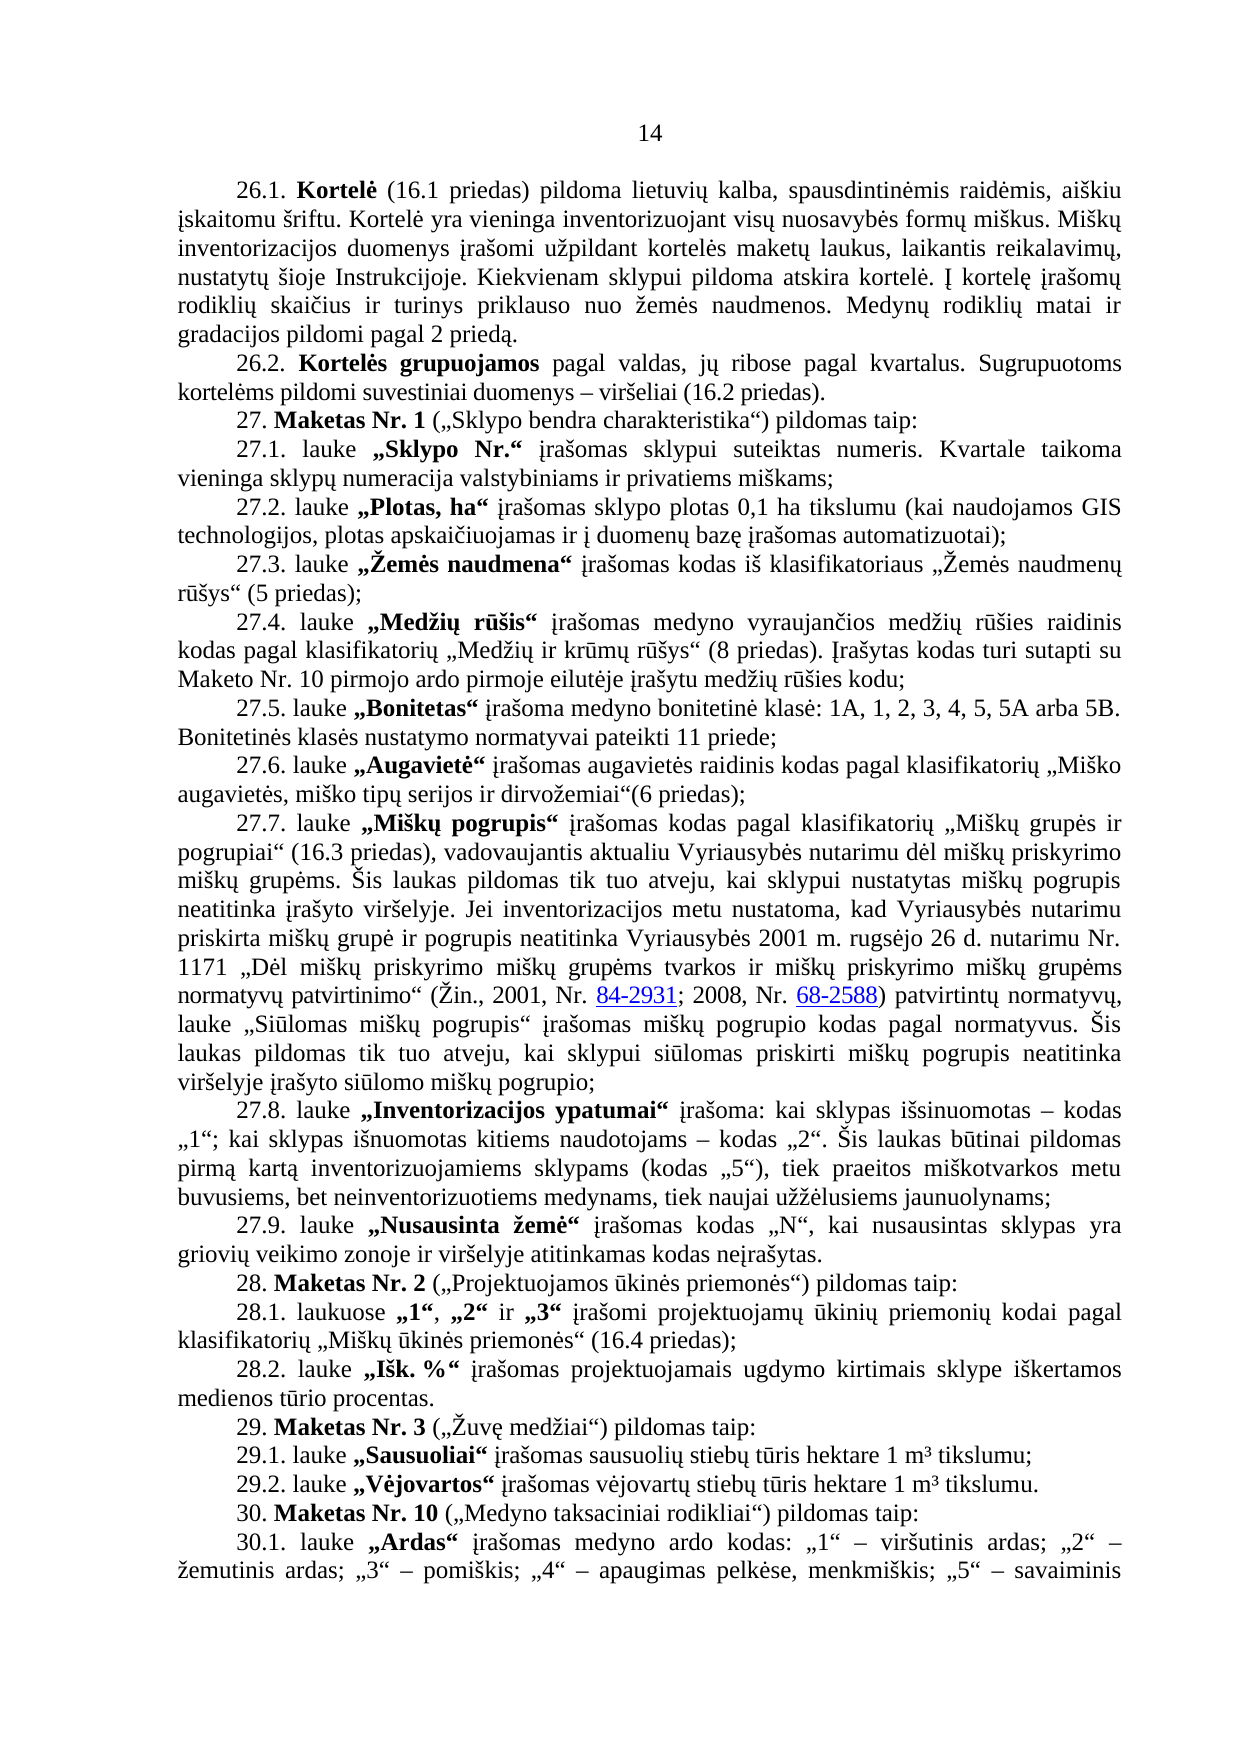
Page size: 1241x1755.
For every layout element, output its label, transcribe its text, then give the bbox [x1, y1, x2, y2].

text 28. Maketas Nr. 2 („Projektuojamos ūkinės priemonės“) pildomas taip: [177, 1268, 1122, 1297]
text 30.1. lauke „Ardas“ įrašomas medyno ardo kodas: „1“ – viršutinis ardas; „2“ – žemutinis ardas; „3“ – pomiškis; „4“ – apaugimas pelkėse, menkmiškis; „5“ – savaiminis [177, 1527, 1122, 1584]
text 30. Maketas Nr. 10 („Medyno taksaciniai rodikliai“) pildomas taip: [177, 1498, 1122, 1527]
text 27.2. lauke „Plotas, ha“ įrašomas sklypo plotas 0,1 ha tikslumu (kai naudojamos GIS technologijos, plotas apskaičiuojamas ir į duomenų bazę įrašomas automatizuotai); [177, 492, 1122, 549]
text 27.9. lauke „Nusausinta žemė“ įrašomas kodas „N“, kai nusausintas sklypas yra griovių veikimo zonoje ir viršelyje atitinkamas kodas neįrašytas. [177, 1211, 1122, 1268]
text 26.1. Kortelė (16.1 priedas) pildoma lietuvių kalba, spausdintinėmis raidėmis, aiškiu įskaitomu šriftu. Kortelė yra vieninga inventorizuojant visų nuosavybės formų miškus. Miškų inventorizacijos duomenys įrašomi užpildant kortelės maketų laukus, laikantis reikalavimų, nustatytų šioje Instrukcijoje. Kiekvienam sklypui pildoma atskira kortelė. Į kortelę įrašomų rodiklių skaičius ir turinys priklauso nuo žemės naudmenos. Medynų rodiklių matai ir gradacijos pildomi pagal 2 priedą. [177, 176, 1122, 348]
text 27. Maketas Nr. 1 („Sklypo bendra charakteristika“) pildomas taip: [177, 406, 1122, 434]
text 27.7. lauke „Miškų pogrupis“ įrašomas kodas pagal klasifikatorių „Miškų grupės ir pogrupiai“ (16.3 priedas), vadovaujantis aktualiu Vyriausybės nutarimu dėl miškų priskyrimo miškų grupėms. Šis laukas pildomas tik tuo atveju, kai sklypui nustatytas miškų pogrupis neatitinka įrašyto viršelyje. Jei inventorizacijos metu nustatoma, kad Vyriausybės nutarimu priskirta miškų grupė ir pogrupis neatitinka Vyriausybės 2001 m. rugsėjo 26 d. nutarimu Nr. 1171 „Dėl miškų priskyrimo miškų grupėms tvarkos ir miškų priskyrimo miškų grupėms normatyvų patvirtinimo“ (Žin., 2001, Nr. 84-2931; 2008, Nr. 68-2588) patvirtintų normatyvų, lauke „Siūlomas miškų pogrupis“ įrašomas miškų pogrupio kodas pagal normatyvus. Šis laukas pildomas tik tuo atveju, kai sklypui siūlomas priskirti miškų pogrupis neatitinka viršelyje įrašyto siūlomo miškų pogrupio; [177, 808, 1122, 1096]
text 27.8. lauke „Inventorizacijos ypatumai“ įrašoma: kai sklypas išsinuomotas – kodas „1“; kai sklypas išnuomotas kitiems naudotojams – kodas „2“. Šis laukas būtinai pildomas pirmą kartą inventorizuojamiems sklypams (kodas „5“), tiek praeitos miškotvarkos metu buvusiems, bet neinventorizuotiems medynams, tiek naujai užžėlusiems jaunuolynams; [177, 1096, 1122, 1211]
text 28.2. lauke „Išk. %“ įrašomas projektuojamais ugdymo kirtimais sklype iškertamos medienos tūrio procentas. [177, 1354, 1122, 1412]
text 29.2. lauke „Vėjovartos“ įrašomas vėjovartų stiebų tūris hektare 1 m³ tikslumu. [177, 1469, 1122, 1498]
text 29. Maketas Nr. 3 („Žuvę medžiai“) pildomas taip: [177, 1412, 1122, 1441]
text 27.1. lauke „Sklypo Nr.“ įrašomas sklypui suteiktas numeris. Kvartale taikoma vieninga sklypų numeracija valstybiniams ir privatiems miškams; [177, 434, 1122, 492]
text 27.6. lauke „Augavietė“ įrašomas augavietės raidinis kodas pagal klasifikatorių „Miško augavietės, miško tipų serijos ir dirvožemiai“(6 priedas); [177, 751, 1122, 808]
text 27.5. lauke „Bonitetas“ įrašoma medyno bonitetinė klasė: 1A, 1, 2, 3, 4, 5, 5A arba 5B. Bonitetinės klasės nustatymo normatyvai pateikti 11 priede; [177, 693, 1122, 751]
text 28.1. laukuose „1“, „2“ ir „3“ įrašomi projektuojamų ūkinių priemonių kodai pagal klasifikatorių „Miškų ūkinės priemonės“ (16.4 priedas); [177, 1297, 1122, 1354]
text 27.4. lauke „Medžių rūšis“ įrašomas medyno vyraujančios medžių rūšies raidinis kodas pagal klasifikatorių „Medžių ir krūmų rūšys“ (8 priedas). Įrašytas kodas turi sutapti su Maketo Nr. 10 pirmojo ardo pirmoje eilutėje įrašytu medžių rūšies kodu; [177, 607, 1122, 693]
text 29.1. lauke „Sausuoliai“ įrašomas sausuolių stiebų tūris hektare 1 m³ tikslumu; [177, 1441, 1122, 1469]
text 26.2. Kortelės grupuojamos pagal valdas, jų ribose pagal kvartalus. Sugrupuotoms kortelėms pildomi suvestiniai duomenys – viršeliai (16.2 priedas). [177, 348, 1122, 406]
text 27.3. lauke „Žemės naudmena“ įrašomas kodas iš klasifikatoriaus „Žemės naudmenų rūšys“ (5 priedas); [177, 549, 1122, 607]
